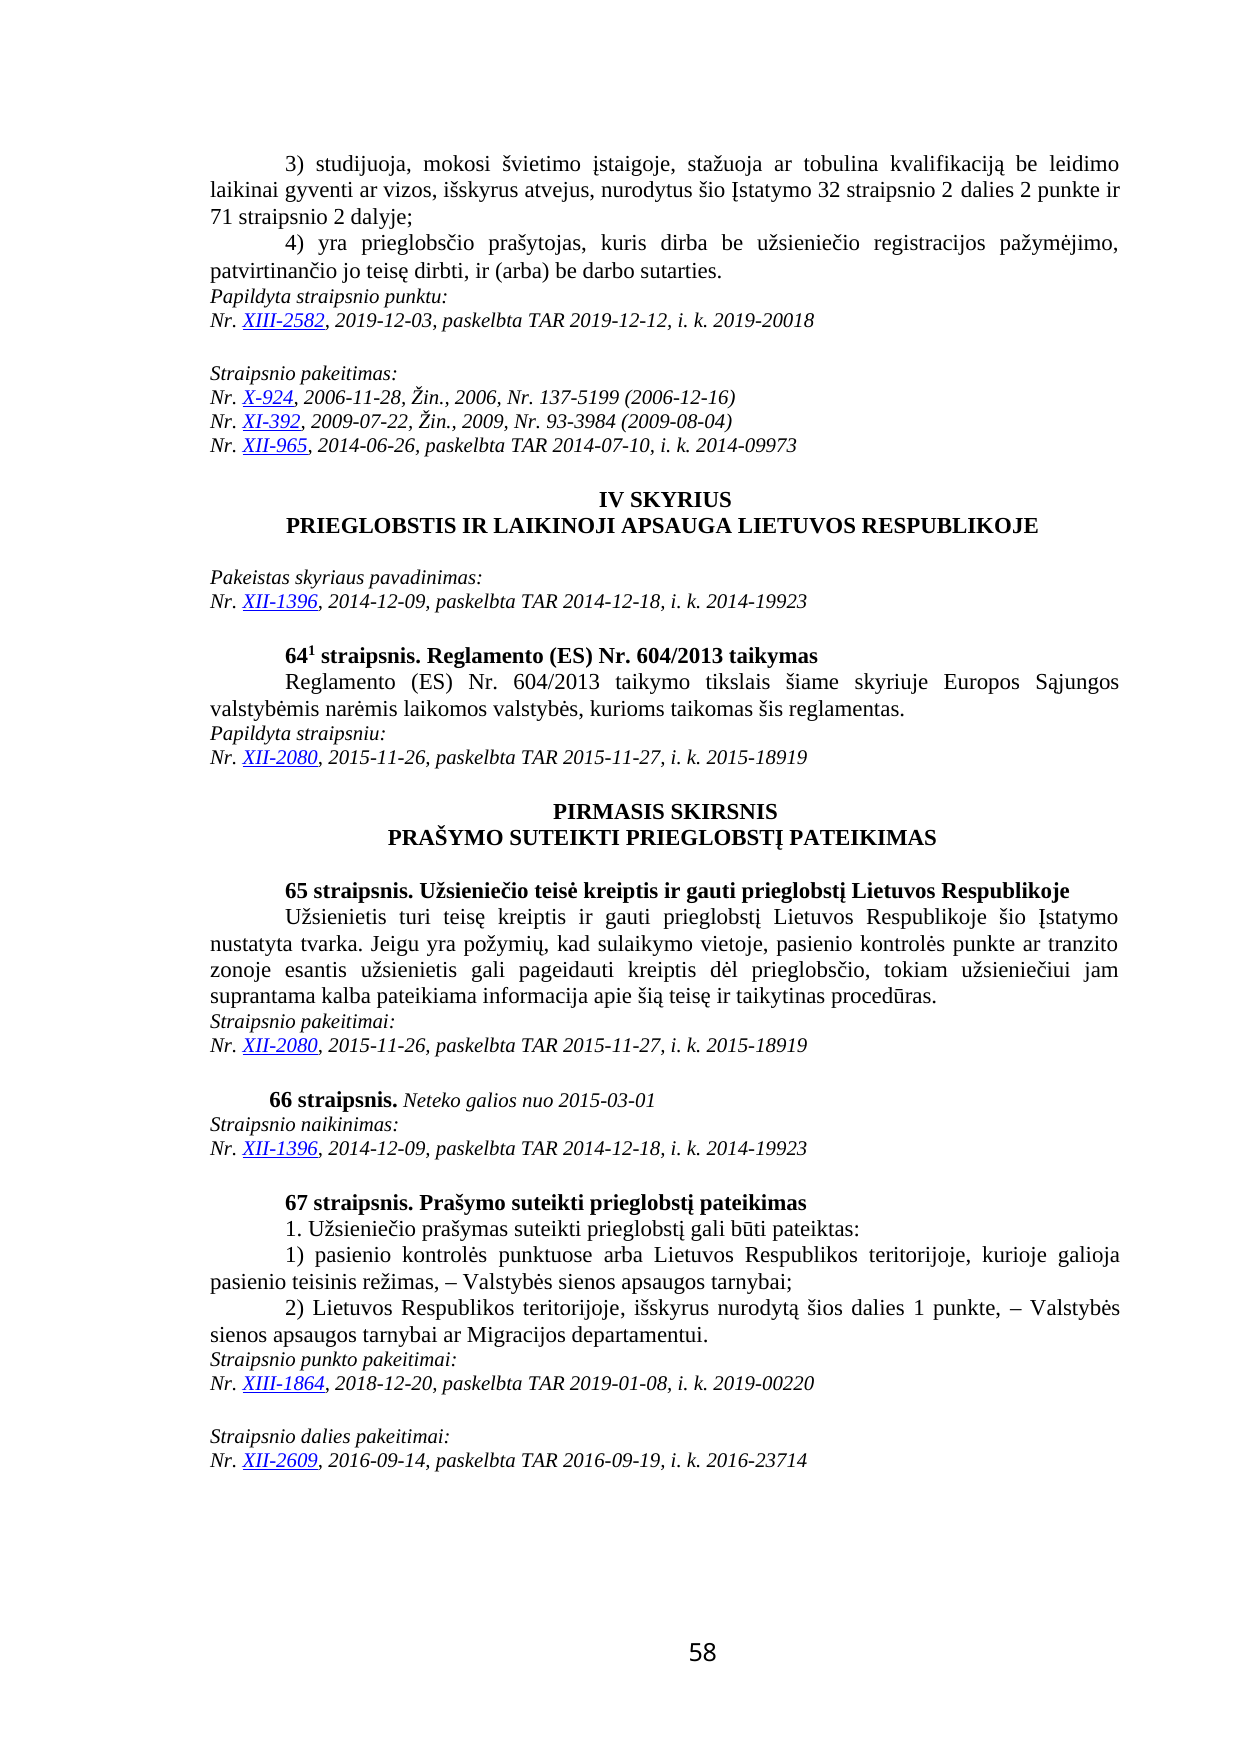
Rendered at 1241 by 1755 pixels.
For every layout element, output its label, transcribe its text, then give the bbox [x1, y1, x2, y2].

text 4) yra prieglobsčio prašytojas, kuris dirba be užsieniečio registracijos pažymėjimo, patvirtinančio jo teisę dirbti, ir (arba) be darbo sutarties. [210, 229, 1120, 284]
text Papildyta straipsnio punktu: [210, 284, 1120, 308]
text Nr. XIII-1864, 2018-12-20, paskelbta TAR 2019-01-08, i. k. 2019-00220 [210, 1371, 1120, 1395]
text 65 straipsnis. Užsieniečio teisė kreiptis ir gauti prieglobstį Lietuvos Respublikoje [210, 877, 1120, 903]
text Nr. XII-2609, 2016-09-14, paskelbta TAR 2016-09-19, i. k. 2016-23714 [210, 1448, 1120, 1472]
text 3) studijuoja, mokosi švietimo įstaigoje, stažuoja ar tobulina kvalifikaciją be leidimo laikinai gyventi ar vizos, išskyrus atvejus, nurodytus šio Įstatymo 32 straipsnio 2 dalies 2 punkte ir 71 straipsnio 2 dalyje; [210, 150, 1120, 229]
text 67 straipsnis. Prašymo suteikti prieglobstį pateikimas [210, 1189, 1120, 1215]
text Nr. XII-1396, 2014-12-09, paskelbta TAR 2014-12-18, i. k. 2014-19923 [210, 589, 1120, 613]
text 66 straipsnis. Neteko galios nuo 2015-03-01 [210, 1086, 1120, 1112]
text Užsienietis turi teisę kreiptis ir gauti prieglobstį Lietuvos Respublikoje šio Įstatymo nustatyta tvarka. Jeigu yra požymių, kad sulaikymo vietoje, pasienio kontrolės punkte ar tranzito zonoje esantis užsienietis gali pageidauti kreiptis dėl prieglobsčio, tokiam užsieniečiui jam suprantama kalba pateikiama informacija apie šią teisę ir taikytinas procedūras. [210, 903, 1120, 1009]
text IV SKYRIUS [210, 486, 1120, 512]
text PIRMASIS SKIRSNIS [210, 798, 1120, 824]
text Straipsnio pakeitimai: [210, 1009, 1120, 1033]
text Nr. XIII-2582, 2019-12-03, paskelbta TAR 2019-12-12, i. k. 2019-20018 [210, 308, 1120, 332]
text 2) Lietuvos Respublikos teritorijoje, išskyrus nurodytą šios dalies 1 punkte, – Valstybės sienos apsaugos tarnybai ar Migracijos departamentui. [210, 1294, 1120, 1347]
text Nr. XI-392, 2009-07-22, Žin., 2009, Nr. 93-3984 (2009-08-04) [210, 409, 1120, 433]
text Nr. XII-2080, 2015-11-26, paskelbta TAR 2015-11-27, i. k. 2015-18919 [210, 1033, 1120, 1057]
text 1. Užsieniečio prašymas suteikti prieglobstį gali būti pateiktas: [210, 1215, 1120, 1242]
text Reglamento (ES) Nr. 604/2013 taikymo tikslais šiame skyriuje Europos Sąjungos valstybėmis narėmis laikomos valstybės, kurioms taikomas šis reglamentas. [210, 668, 1120, 721]
text Nr. XII-2080, 2015-11-26, paskelbta TAR 2015-11-27, i. k. 2015-18919 [210, 745, 1120, 769]
text Nr. X-924, 2006-11-28, Žin., 2006, Nr. 137-5199 (2006-12-16) [210, 385, 1120, 409]
text Straipsnio punkto pakeitimai: [210, 1347, 1120, 1371]
text Pakeistas skyriaus pavadinimas: [210, 565, 1120, 589]
text Papildyta straipsniu: [210, 721, 1120, 745]
text 1) pasienio kontrolės punktuose arba Lietuvos Respublikos teritorijoje, kurioje galioja pasienio teisinis režimas, – Valstybės sienos apsaugos tarnybai; [210, 1242, 1120, 1294]
text PRAŠYMO SUTEIKTI PRIEGLOBSTĮ PATEIKIMAS [210, 824, 1120, 851]
text 641 straipsnis. Reglamento (ES) Nr. 604/2013 taikymas [210, 642, 1120, 668]
text Nr. XII-1396, 2014-12-09, paskelbta TAR 2014-12-18, i. k. 2014-19923 [210, 1136, 1120, 1160]
text Straipsnio dalies pakeitimai: [210, 1424, 1120, 1448]
text Straipsnio naikinimas: [210, 1112, 1120, 1136]
text Straipsnio pakeitimas: [210, 361, 1120, 385]
text PRIEGLOBSTIS IR LAIKINOJI APSAUGA LIETUVOS RESPUBLIKOJE [210, 512, 1120, 539]
text Nr. XII-965, 2014-06-26, paskelbta TAR 2014-07-10, i. k. 2014-09973 [210, 433, 1120, 457]
